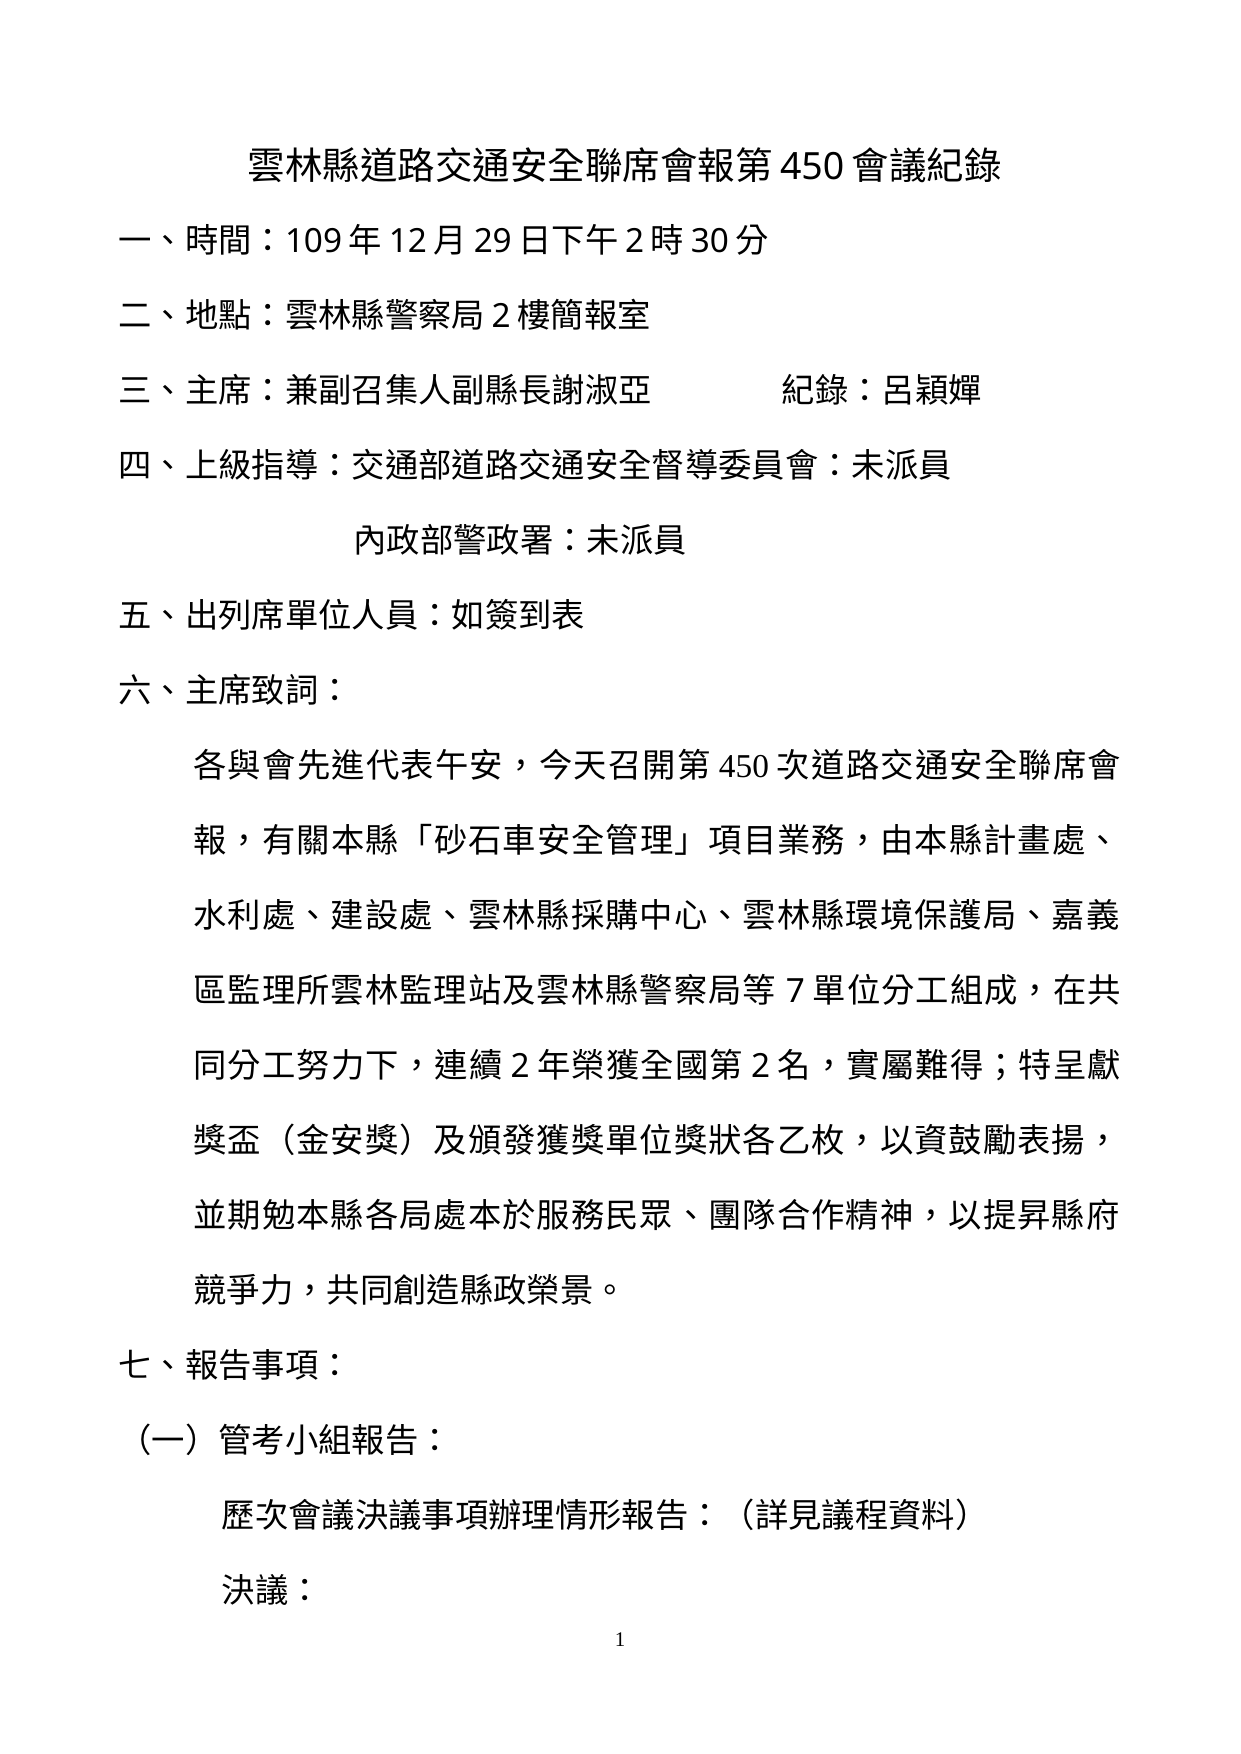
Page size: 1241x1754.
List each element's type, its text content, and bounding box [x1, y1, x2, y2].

text 一、時間：109年12月29日下午2時30分 [118, 200, 1121, 275]
text 二、地點：雲林縣警察局2樓簡報室 [118, 275, 1121, 350]
text 各與會先進代表午安，今天召開第450次道路交通安全聯席會報，有關本縣「砂石車安全管理」項目業務，由本縣計畫處、水利處、建設處、雲林縣採購中心、雲林縣環境保護局、嘉義區監理所雲林監理站及雲林縣警察局等7單位分工組成，在共同分工努力下，連續2年榮獲全國第2名，實屬難得；特呈獻獎盃（金安獎）及頒發獲獎單位獎狀各乙枚，以資鼓勵表揚，並期勉本縣各局處本於服務民眾、團隊合作精神，以提昇縣府競爭力，共同創造縣政榮景。 [193, 725, 1121, 1325]
text （一）管考小組報告： [118, 1400, 1121, 1475]
text 三、主席：兼副召集人副縣長謝淑亞 紀錄：呂穎嬋 [118, 350, 1121, 425]
text 雲林縣道路交通安全聯席會報第450會議紀錄 [118, 125, 1121, 200]
text 六、主席致詞： [118, 650, 1121, 725]
text 決議： [118, 1550, 1121, 1625]
text 內政部警政署：未派員 [353, 500, 1121, 575]
text 四、上級指導：交通部道路交通安全督導委員會：未派員 [118, 425, 1121, 500]
text 五、出列席單位人員：如簽到表 [118, 575, 1121, 650]
text 七、報告事項： [118, 1325, 1121, 1400]
text 歷次會議決議事項辦理情形報告：（詳見議程資料） [118, 1475, 1121, 1550]
